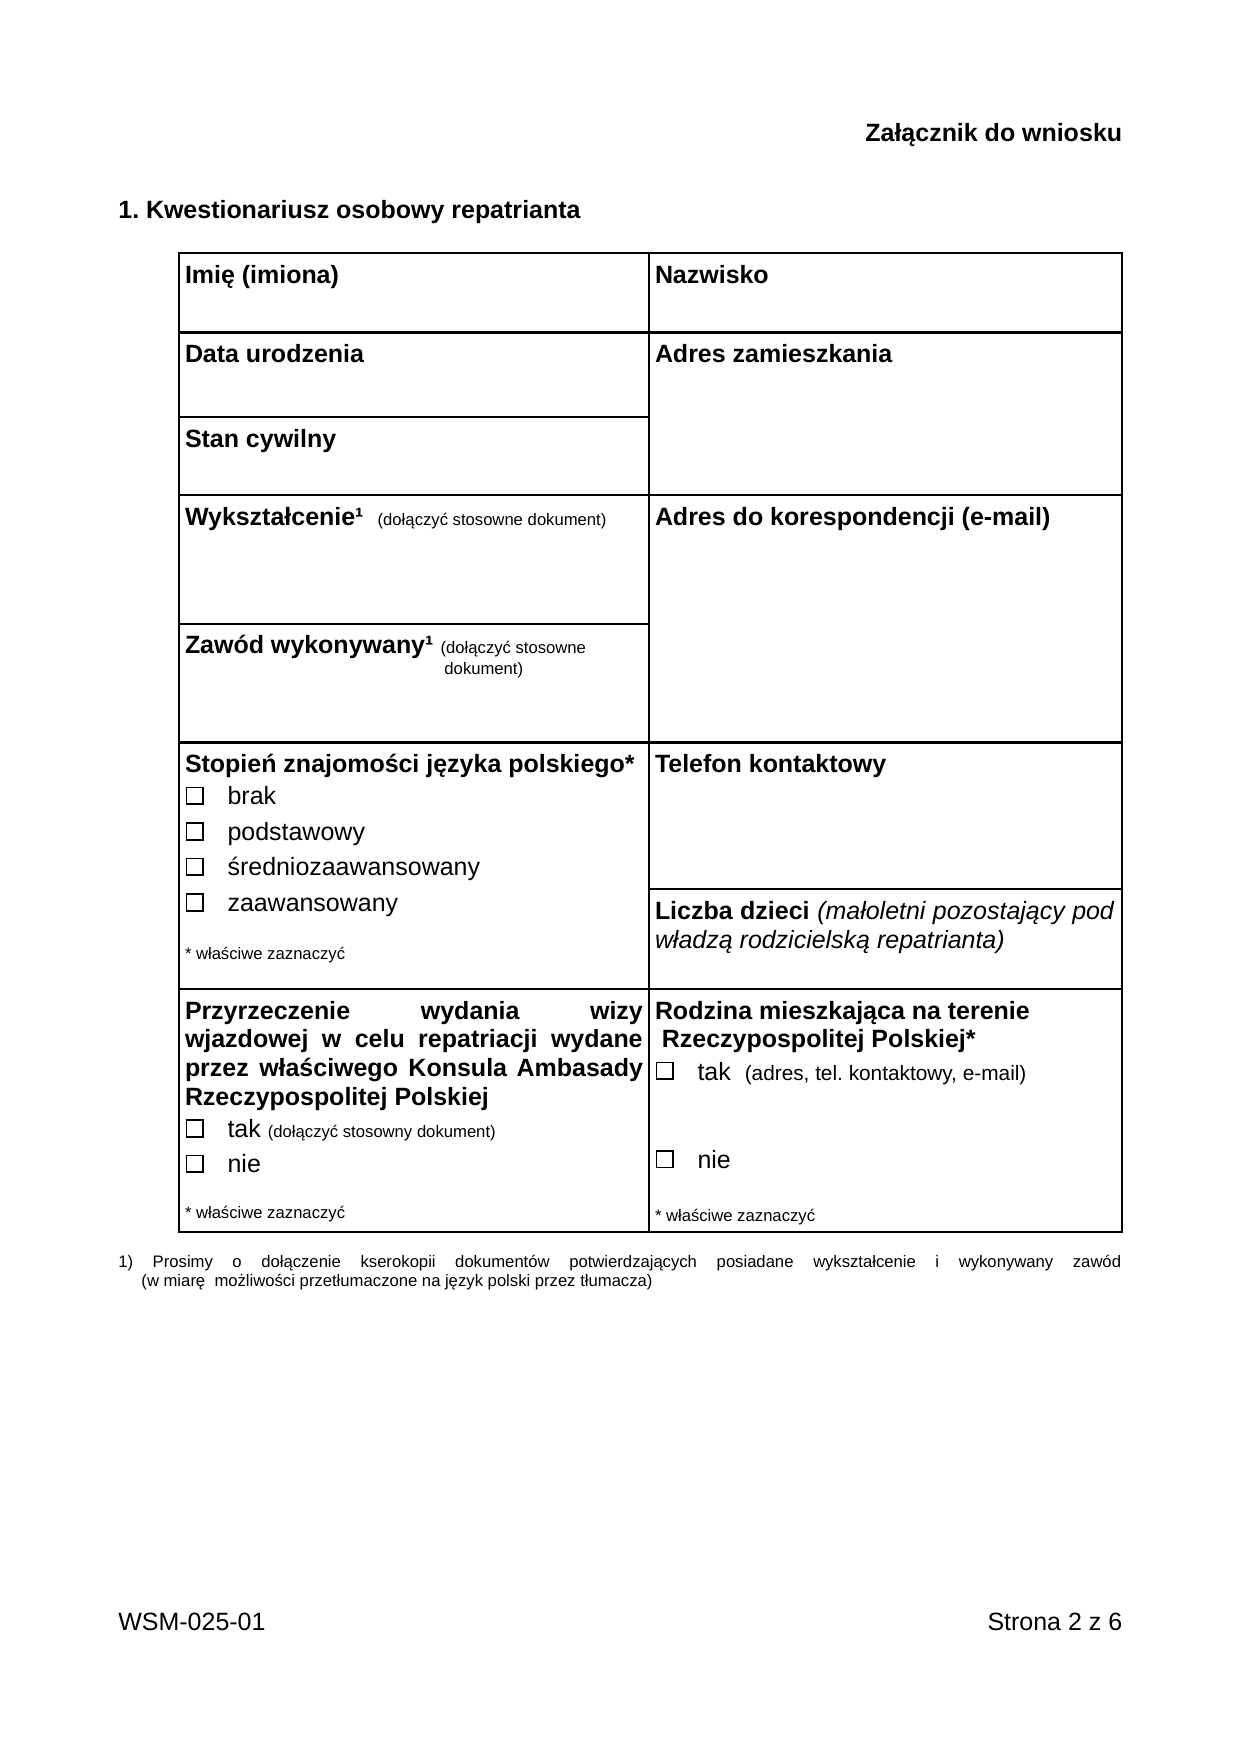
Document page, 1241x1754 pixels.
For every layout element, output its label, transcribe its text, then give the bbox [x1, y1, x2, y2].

table_cell Stopień znajomości języka polskiego* brak podstawowy średniozaawansowany zaawansowany * właściwe zaznaczyć [180, 744, 648, 988]
table_cell Liczba dzieci (małoletni pozostający pod władzą rodzicielską repatrianta) [650, 890, 1121, 988]
table_header Imię (imiona) [180, 254, 648, 331]
table_cell Stan cywilny [180, 418, 648, 494]
text 1. Kwestionariusz osobowy repatrianta [118, 195, 1122, 223]
table_cell Telefon kontaktowy [650, 744, 1121, 888]
table_cell Rodzina mieszkająca na terenie Rzeczypospolitej Polskiej* tak (adres, tel. kontaktowy, e-mail) nie * właściwe zaznaczyć [650, 990, 1121, 1231]
text Załącznik do wniosku [118, 118, 1122, 147]
table_cell Wykształcenie¹ (dołączyć stosowne dokument) [180, 496, 648, 622]
table_cell Adres zamieszkania [650, 334, 1121, 494]
table_cell Data urodzenia [180, 334, 648, 416]
table_header Nazwisko [650, 254, 1121, 331]
table_cell Zawód wykonywany¹ (dołączyć stosowne dokument) [180, 625, 648, 741]
table_cell Adres do korespondencji (e-mail) [650, 496, 1121, 741]
table_cell Przyrzeczenie wydania wizy wjazdowej w celu repatriacji wydane przez właściwego Konsula Ambasady Rzeczypospolitej Polskiej tak (dołączyć stosowny dokument) nie * właściwe zaznaczyć [180, 990, 648, 1231]
text 1) Prosimy o dołączenie kserokopii dokumentów potwierdzających posiadane wykształcenie i wykonywany zawód (w miarę możliwości przetłumaczone na język polski przez tłumacza) [118, 1252, 1122, 1290]
